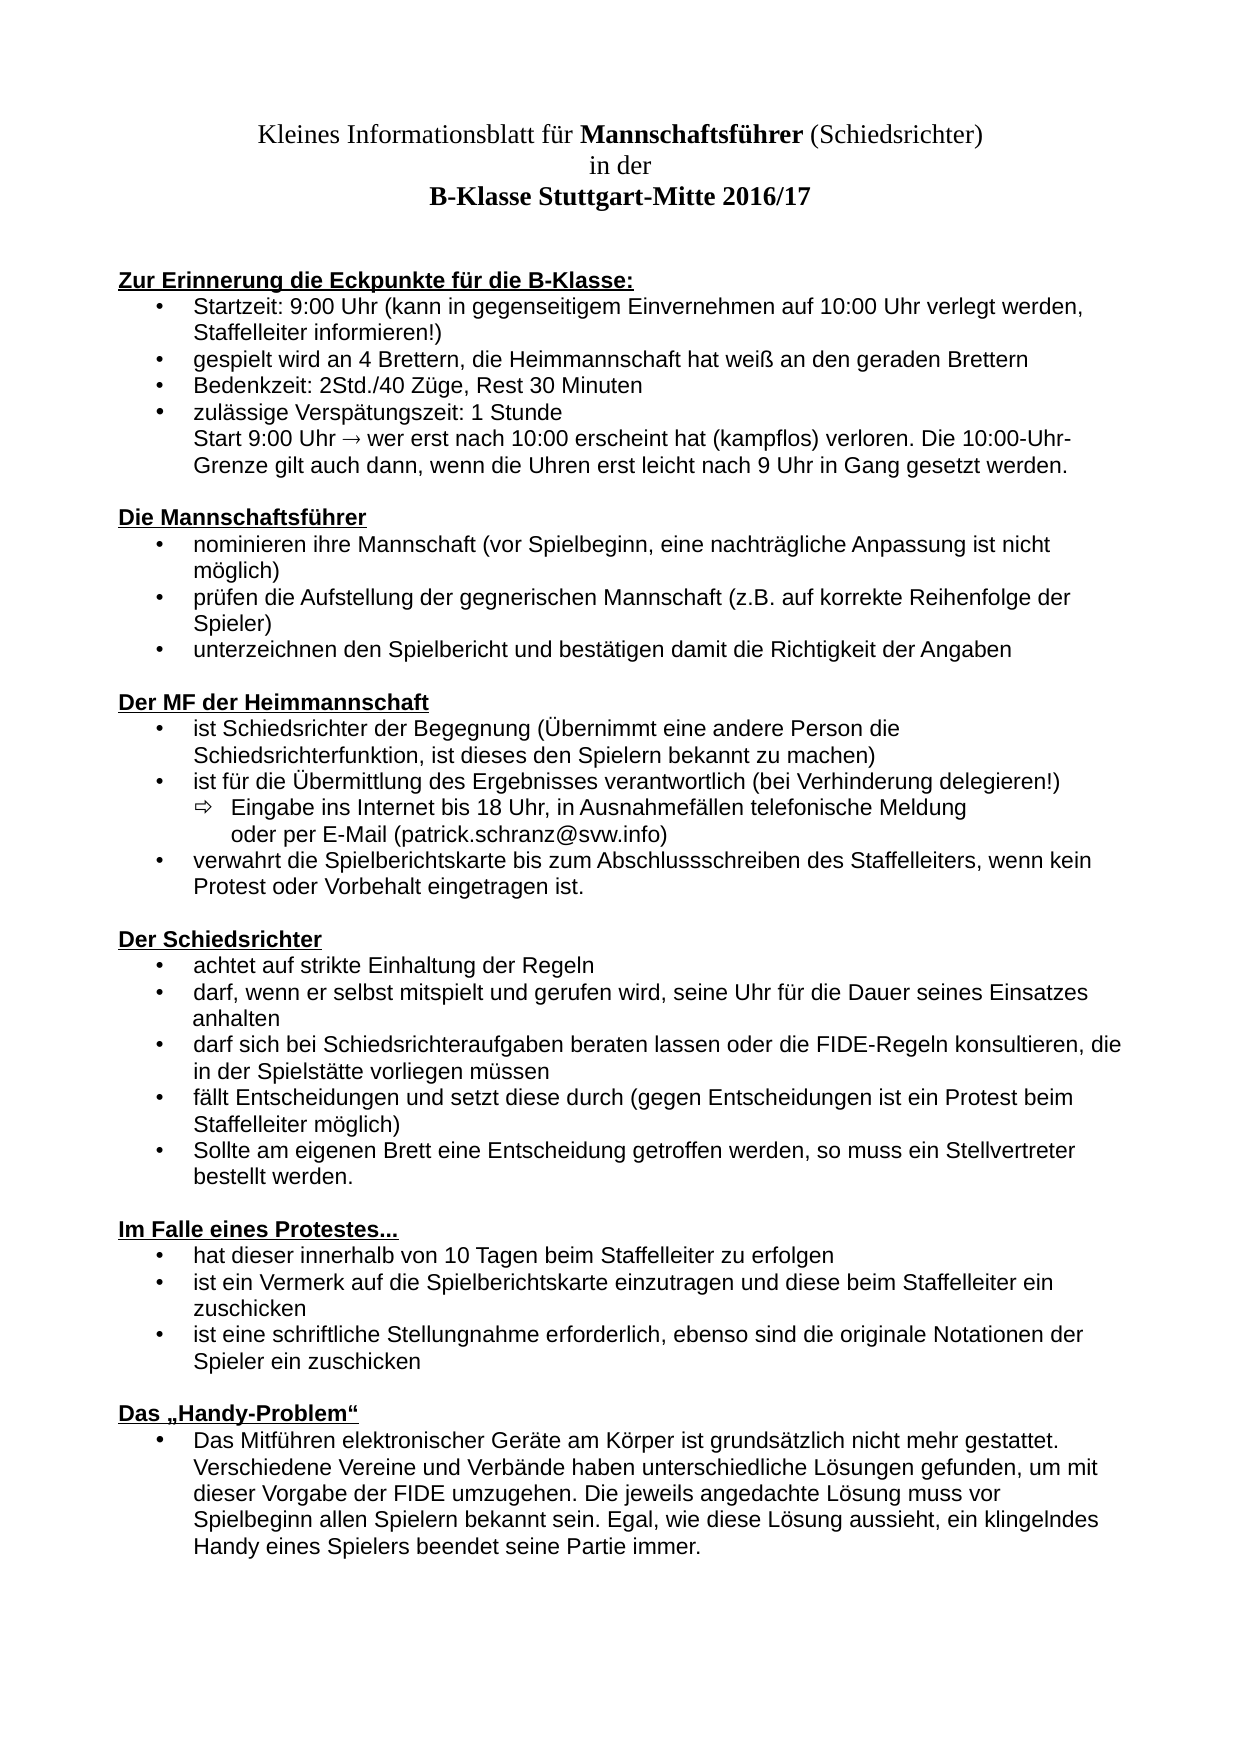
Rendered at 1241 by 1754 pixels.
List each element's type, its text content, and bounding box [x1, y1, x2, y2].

text in der [118, 149, 1122, 180]
list fällt Entscheidungen und setzt diese durch (gegen Entscheidungen ist ein Protest beim Staffelleiter möglich) [156, 1084, 1122, 1137]
list ist für die Übermittlung des Ergebnisses verantwortlich (bei Verhinderung delegieren!) [156, 768, 1122, 794]
text Im Falle eines Protestes... [118, 1216, 1122, 1242]
list achtet auf strikte Einhaltung der Regeln [156, 952, 1122, 979]
list nominieren ihre Mannschaft (vor Spielbeginn, eine nachträgliche Anpassung ist nicht möglich) [156, 531, 1122, 583]
list darf sich bei Schiedsrichteraufgaben beraten lassen oder die FIDE-Regeln konsultieren, die in der Spielstätte vorliegen müssen [156, 1031, 1122, 1084]
list gespielt wird an 4 Brettern, die Heimmannschaft hat weiß an den geraden Brettern [156, 346, 1122, 372]
list darf, wenn er selbst mitspielt und gerufen wird, seine Uhr für die Dauer seines Einsatzes [156, 979, 1122, 1005]
text Der MF der Heimmannschaft [118, 689, 1122, 715]
list verwahrt die Spielberichtskarte bis zum Abschlussschreiben des Staffelleiters, wenn kein Protest oder Vorbehalt eingetragen ist. [156, 847, 1122, 900]
list ist eine schriftliche Stellungnahme erforderlich, ebenso sind die originale Notationen der Spieler ein zuschicken [156, 1321, 1122, 1374]
text Die Mannschaftsführer [118, 504, 1122, 531]
text Kleines Informationsblatt für Mannschaftsführer (Schiedsrichter) [118, 118, 1122, 149]
list Bedenkzeit: 2Std./40 Züge, Rest 30 Minuten [156, 372, 1122, 398]
list prüfen die Aufstellung der gegnerischen Mannschaft (z.B. auf korrekte Reihenfolge der Spieler) [156, 583, 1122, 636]
text Das „Handy-Problem“ [118, 1400, 1122, 1427]
list zulässige Verspätungszeit: 1 Stunde Start 9:00 Uhr  wer erst nach 10:00 erscheint hat (kampflos) verloren. Die 10:00-Uhr-Grenze gilt auch dann, wenn die Uhren erst leicht nach 9 Uhr in Gang gesetzt werden. [156, 398, 1122, 478]
list Eingabe ins Internet bis 18 Uhr, in Ausnahmefällen telefonische Meldung oder per E-Mail (patrick.schranz@svw.info) [193, 794, 1122, 847]
list ist ein Vermerk auf die Spielberichtskarte einzutragen und diese beim Staffelleiter ein zuschicken [156, 1269, 1122, 1321]
list Das Mitführen elektronischer Geräte am Körper ist grundsätzlich nicht mehr gestattet. Verschiedene Vereine und Verbände haben unterschiedliche Lösungen gefunden, um mit dieser Vorgabe der FIDE umzugehen. Die jeweils angedachte Lösung muss vor Spielbeginn allen Spielern bekannt sein. Egal, wie diese Lösung aussieht, ein klingelndes Handy eines Spielers beendet seine Partie immer. [156, 1427, 1122, 1559]
text anhalten [118, 1005, 1122, 1031]
list ist Schiedsrichter der Begegnung (Übernimmt eine andere Person die Schiedsrichterfunktion, ist dieses den Spielern bekannt zu machen) [156, 715, 1122, 768]
text B-Klasse Stuttgart-Mitte 2016/17 [118, 180, 1122, 212]
text Der Schiedsrichter [118, 926, 1122, 952]
list hat dieser innerhalb von 10 Tagen beim Staffelleiter zu erfolgen [156, 1242, 1122, 1269]
list unterzeichnen den Spielbericht und bestätigen damit die Richtigkeit der Angaben [156, 636, 1122, 662]
list Sollte am eigenen Brett eine Entscheidung getroffen werden, so muss ein Stellvertreter bestellt werden. [156, 1137, 1122, 1189]
list Startzeit: 9:00 Uhr (kann in gegenseitigem Einvernehmen auf 10:00 Uhr verlegt werden, Staffelleiter informieren!) [156, 293, 1122, 346]
text Zur Erinnerung die Eckpunkte für die B-Klasse: [118, 267, 1122, 293]
